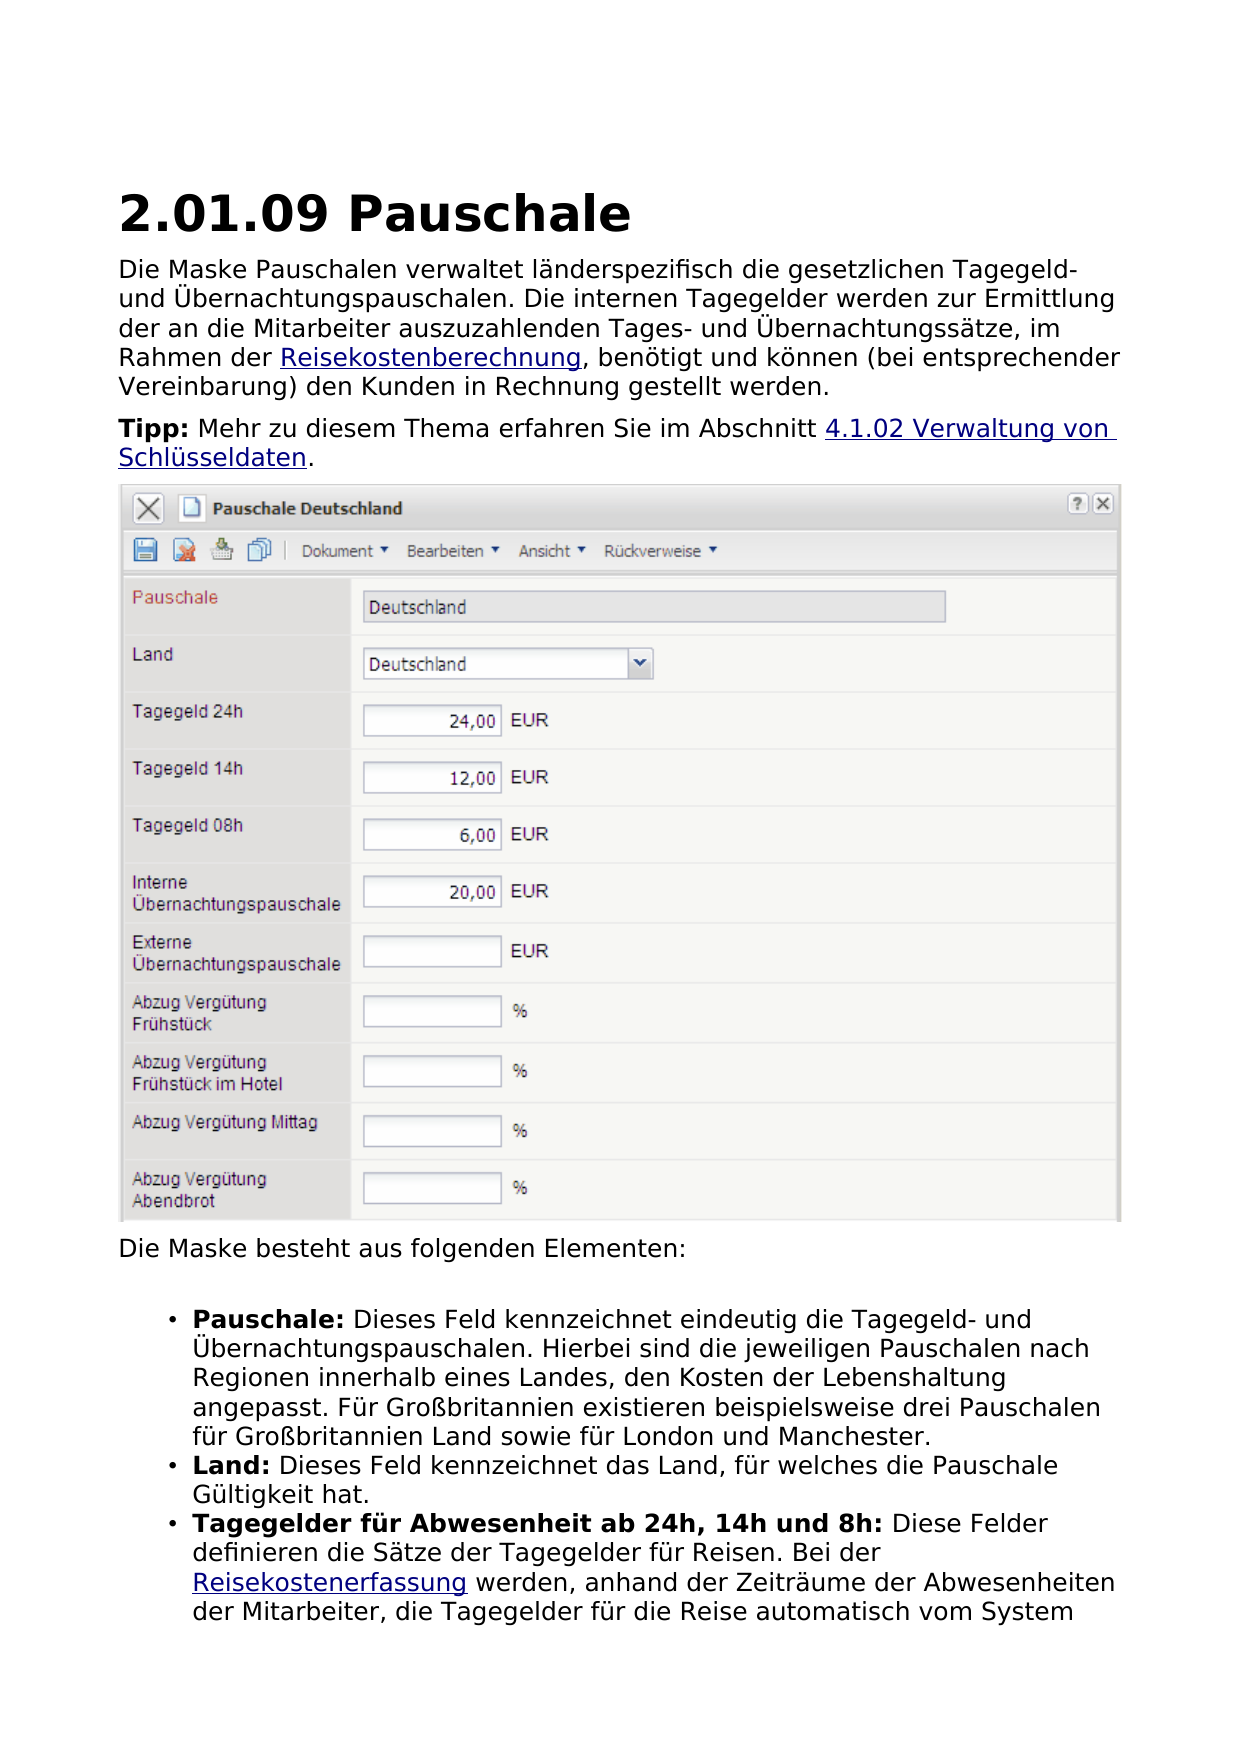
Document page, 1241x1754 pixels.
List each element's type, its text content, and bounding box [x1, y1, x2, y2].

text Tipp: Mehr zu diesem Thema erfahren Sie im Abschnitt 4.1.02 Verwaltung von Schlüsseldaten. [118, 414, 1122, 472]
list Tagegelder für Abwesenheit ab 24h, 14h und 8h: Diese Felder definieren die Sätze der Tagegelder für Reisen. Bei der Reisekostenerfassung werden, anhand der Zeiträume der Abwesenheiten der Mitarbeiter, die Tagegelder für die Reise automatisch vom System [177, 1509, 1122, 1626]
subtitle 2.01.09 Pauschale [118, 185, 1122, 243]
list Pauschale: Dieses Feld kennzeichnet eindeutig die Tagegeld- und Übernachtungspauschalen. Hierbei sind die jeweiligen Pauschalen nach Regionen innerhalb eines Landes, den Kosten der Lebenshaltung angepasst. Für Großbritannien existieren beispielsweise drei Pauschalen für Großbritannien Land sowie für London und Manchester. [177, 1305, 1122, 1451]
list Land: Dieses Feld kennzeichnet das Land, für welches die Pauschale Gültigkeit hat. [177, 1451, 1122, 1509]
picture [118, 484, 1123, 1222]
text Die Maske Pauschalen verwaltet länderspezifisch die gesetzlichen Tagegeld- und Übernachtungspauschalen. Die internen Tagegelder werden zur Ermittlung der an die Mitarbeiter auszuzahlenden Tages- und Übernachtungssätze, im Rahmen der Reisekostenberechnung, benötigt und können (bei entsprechender Vereinbarung) den Kunden in Rechnung gestellt werden. [118, 256, 1122, 401]
text Die Maske besteht aus folgenden Elementen: [118, 1234, 1122, 1263]
